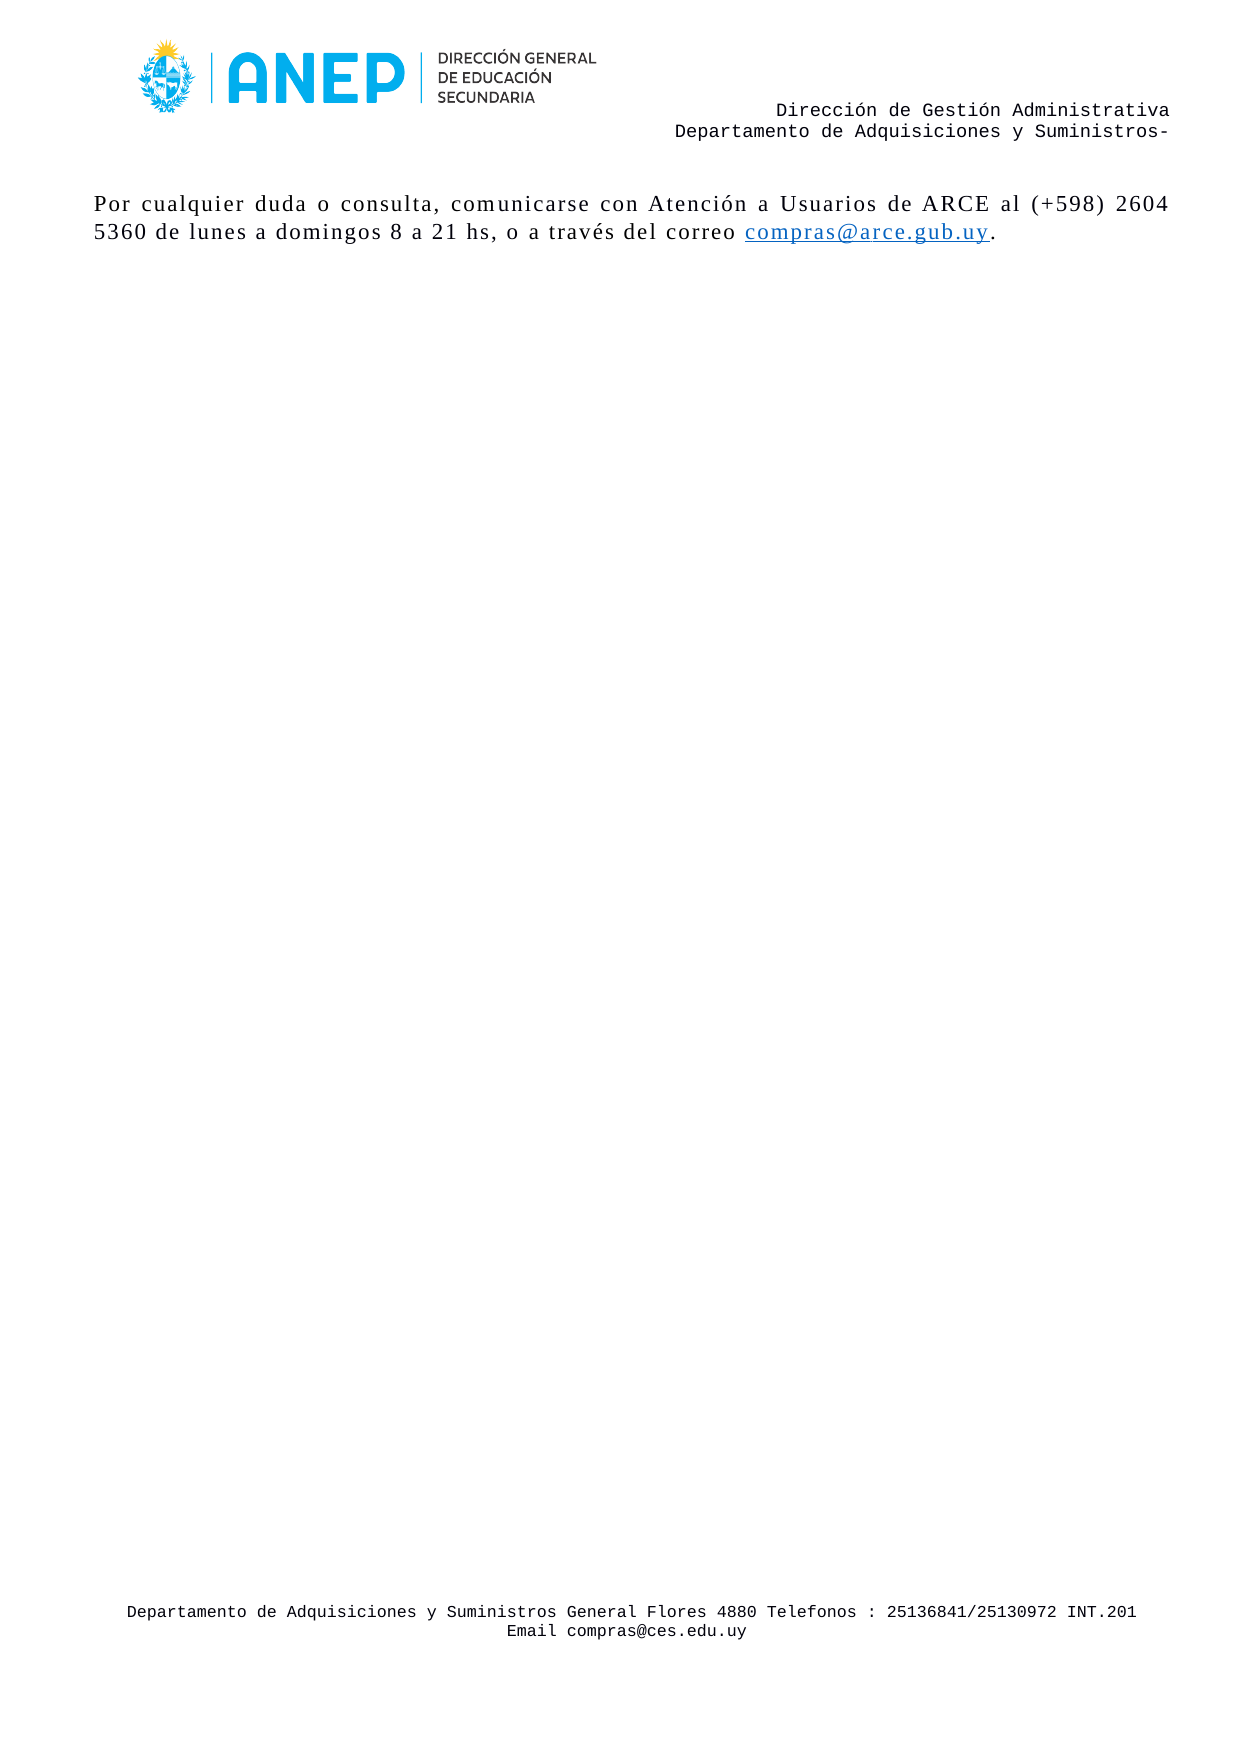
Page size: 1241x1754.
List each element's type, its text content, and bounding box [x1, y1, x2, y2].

list Por cualquier duda o consulta, comunicarse con Atención a Usuarios de ARCE al (+598) 2604 5360 de lunes a domingos 8 a 21 hs, o a través del correo compras@arce.gub.uy. [58, 190, 1169, 244]
picture [108, 10, 631, 143]
